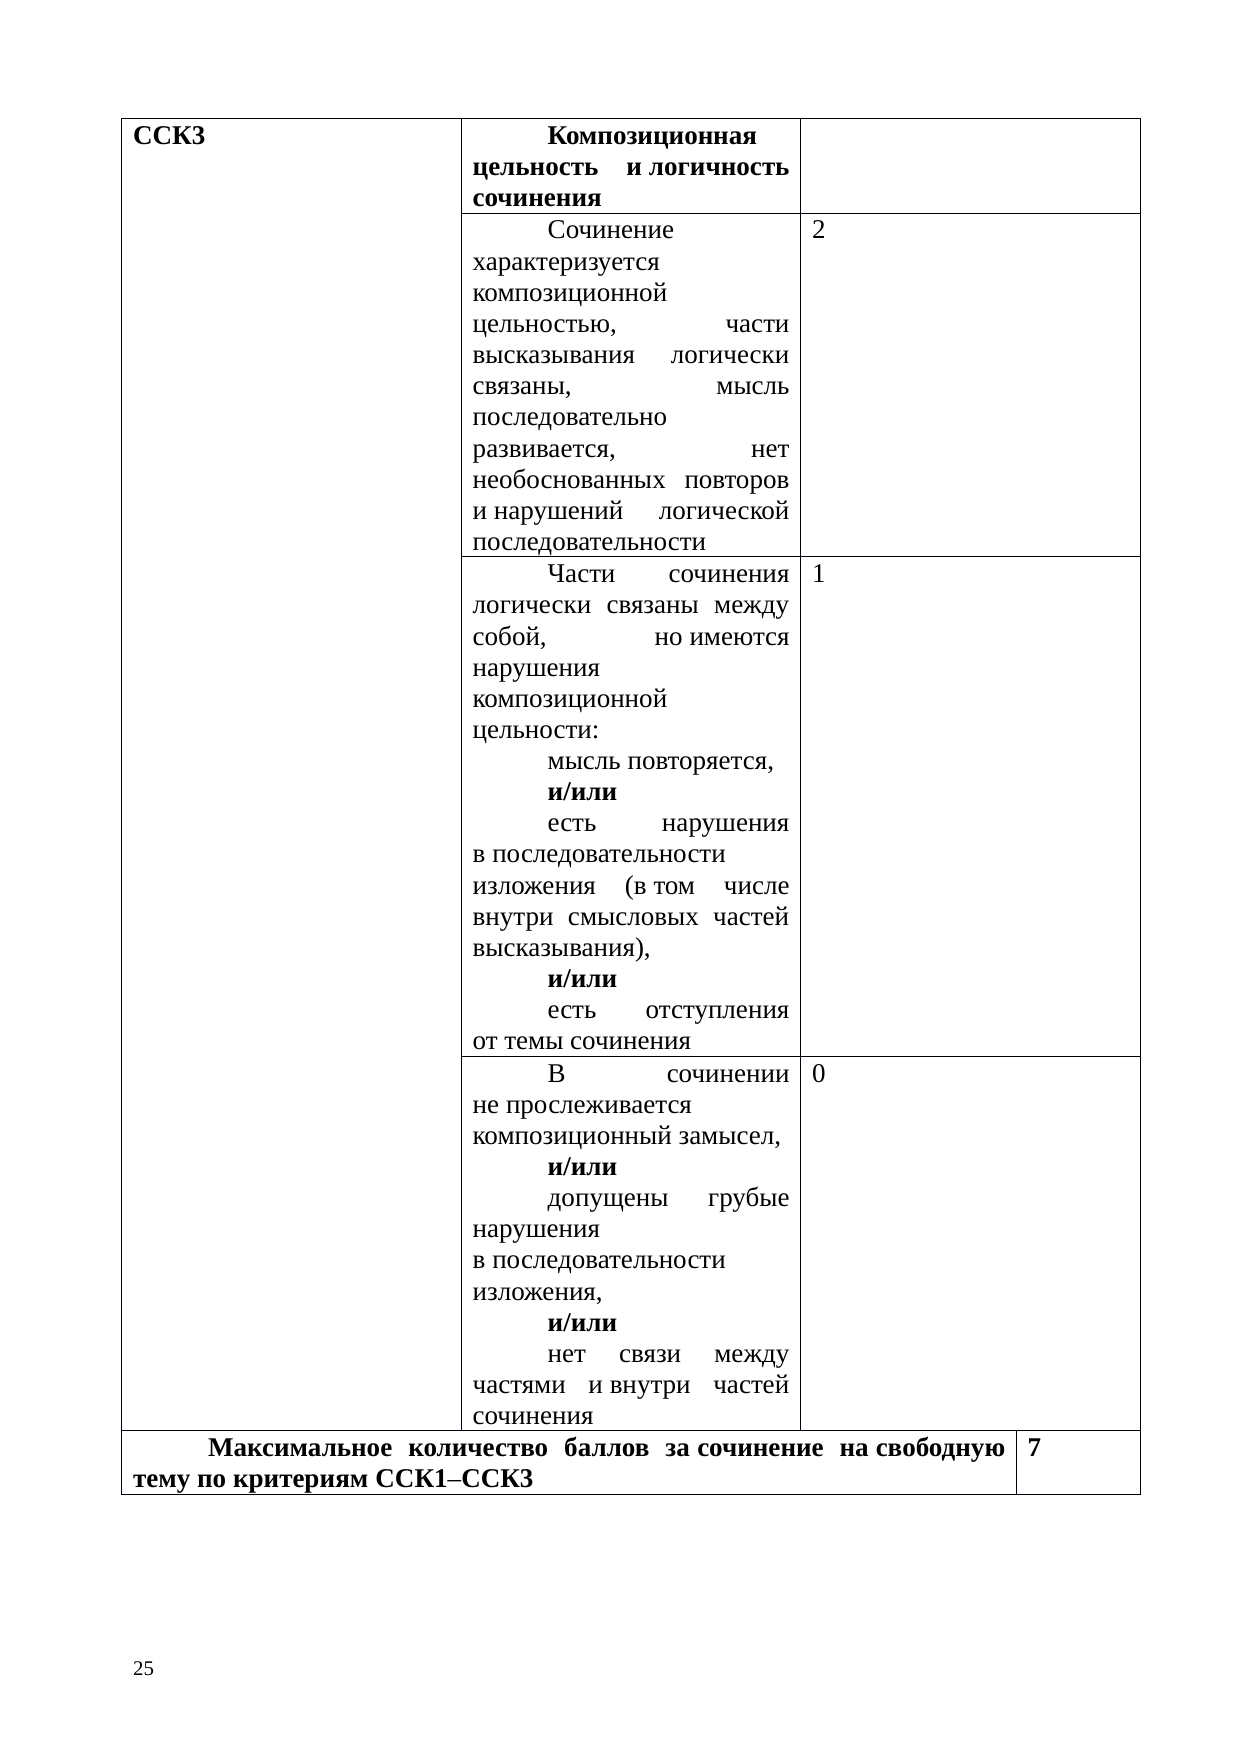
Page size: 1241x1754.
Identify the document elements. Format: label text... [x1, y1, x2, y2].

table_cell Композиционная цельность и логичность сочинения [462, 119, 800, 213]
table_cell 2 [801, 214, 1140, 556]
table_cell 7 [1017, 1431, 1140, 1494]
table_cell Сочинение характеризуется композиционной цельностью, части высказывания логически связаны, мысль последовательно развивается, нет необоснованных повторов и нарушений логической последовательности [462, 214, 800, 556]
table_cell 0 [801, 1057, 1140, 1430]
table_cell ССК3 [122, 119, 461, 1430]
table_cell Части сочинения логически связаны между собой, но имеются нарушения композиционной цельности: мысль повторяется, и/или есть нарушения в последовательности изложения (в том числе внутри смысловых частей высказывания), и/или есть отступления от темы сочинения [462, 557, 800, 1056]
table_cell 1 [801, 557, 1140, 1056]
table_cell Максимальное количество баллов за сочинение на свободную тему по критериям ССК1–ССК3 [122, 1431, 1016, 1494]
table_cell В сочинении не прослеживается композиционный замысел, и/или допущены грубые нарушения в последовательности изложения, и/или нет связи между частями и внутри частей сочинения [462, 1057, 800, 1430]
table_cell [801, 119, 1140, 213]
